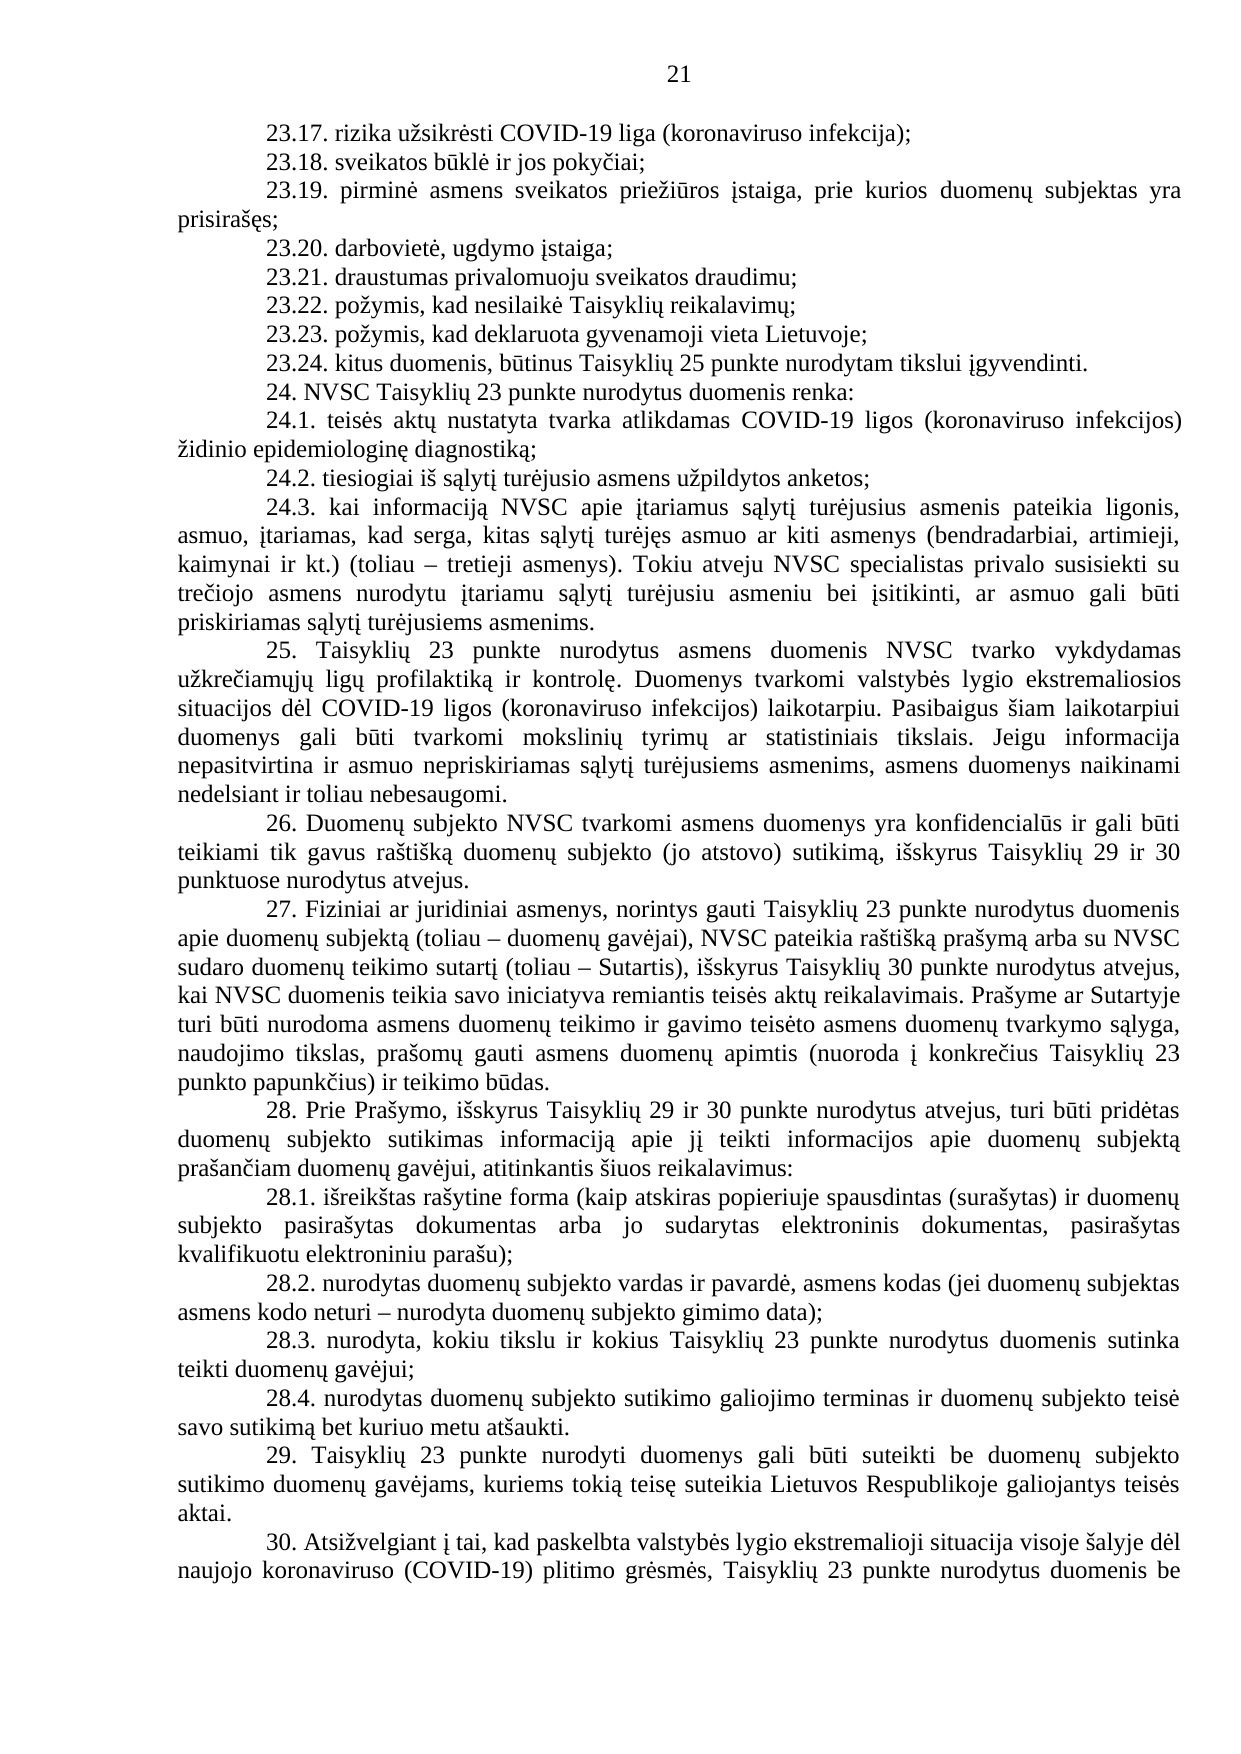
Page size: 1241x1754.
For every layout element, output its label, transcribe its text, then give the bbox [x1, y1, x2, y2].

text 25. Taisyklių 23 punkte nurodytus asmens duomenis NVSC tvarko vykdydamas užkrečiamųjų ligų profilaktiką ir kontrolę. Duomenys tvarkomi valstybės lygio ekstremaliosios situacijos dėl COVID-19 ligos (koronaviruso infekcijos) laikotarpiu. Pasibaigus šiam laikotarpiui duomenys gali būti tvarkomi mokslinių tyrimų ar statistiniais tikslais. Jeigu informacija nepasitvirtina ir asmuo nepriskiriamas sąlytį turėjusiems asmenims, asmens duomenys naikinami nedelsiant ir toliau nebesaugomi. [177, 636, 1181, 808]
text 28.1. išreikštas rašytine forma (kaip atskiras popieriuje spausdintas (surašytas) ir duomenų subjekto pasirašytas dokumentas arba jo sudarytas elektroninis dokumentas, pasirašytas kvalifikuotu elektroniniu parašu); [177, 1182, 1181, 1268]
text 23.19. pirminė asmens sveikatos priežiūros įstaiga, prie kurios duomenų subjektas yra prisirašęs; [177, 176, 1181, 233]
text 28.4. nurodytas duomenų subjekto sutikimo galiojimo terminas ir duomenų subjekto teisė savo sutikimą bet kuriuo metu atšaukti. [177, 1383, 1181, 1441]
text 23.23. požymis, kad deklaruota gyvenamoji vieta Lietuvoje; [177, 319, 1181, 348]
text 26. Duomenų subjekto NVSC tvarkomi asmens duomenys yra konfidencialūs ir gali būti teikiami tik gavus raštišką duomenų subjekto (jo atstovo) sutikimą, išskyrus Taisyklių 29 ir 30 punktuose nurodytus atvejus. [177, 808, 1181, 894]
text 28. Prie Prašymo, išskyrus Taisyklių 29 ir 30 punkte nurodytus atvejus, turi būti pridėtas duomenų subjekto sutikimas informaciją apie jį teikti informacijos apie duomenų subjektą prašančiam duomenų gavėjui, atitinkantis šiuos reikalavimus: [177, 1096, 1181, 1182]
text 28.2. nurodytas duomenų subjekto vardas ir pavardė, asmens kodas (jei duomenų subjektas asmens kodo neturi – nurodyta duomenų subjekto gimimo data); [177, 1268, 1181, 1326]
text 23.22. požymis, kad nesilaikė Taisyklių reikalavimų; [177, 291, 1181, 319]
text 23.21. draustumas privalomuoju sveikatos draudimu; [177, 262, 1181, 291]
text 27. Fiziniai ar juridiniai asmenys, norintys gauti Taisyklių 23 punkte nurodytus duomenis apie duomenų subjektą (toliau – duomenų gavėjai), NVSC pateikia raštišką prašymą arba su NVSC sudaro duomenų teikimo sutartį (toliau – Sutartis), išskyrus Taisyklių 30 punkte nurodytus atvejus, kai NVSC duomenis teikia savo iniciatyva remiantis teisės aktų reikalavimais. Prašyme ar Sutartyje turi būti nurodoma asmens duomenų teikimo ir gavimo teisėto asmens duomenų tvarkymo sąlyga, naudojimo tikslas, prašomų gauti asmens duomenų apimtis (nuoroda į konkrečius Taisyklių 23 punkto papunkčius) ir teikimo būdas. [177, 894, 1181, 1096]
text 23.20. darbovietė, ugdymo įstaiga; [177, 233, 1181, 262]
text 30. Atsižvelgiant į tai, kad paskelbta valstybės lygio ekstremalioji situacija visoje šalyje dėl naujojo koronaviruso (COVID-19) plitimo grėsmės, Taisyklių 23 punkte nurodytus duomenis be [177, 1527, 1181, 1584]
text 29. Taisyklių 23 punkte nurodyti duomenys gali būti suteikti be duomenų subjekto sutikimo duomenų gavėjams, kuriems tokią teisę suteikia Lietuvos Respublikoje galiojantys teisės aktai. [177, 1441, 1181, 1527]
text 23.18. sveikatos būklė ir jos pokyčiai; [177, 147, 1181, 176]
text 24.3. kai informaciją NVSC apie įtariamus sąlytį turėjusius asmenis pateikia ligonis, asmuo, įtariamas, kad serga, kitas sąlytį turėjęs asmuo ar kiti asmenys (bendradarbiai, artimieji, kaimynai ir kt.) (toliau – tretieji asmenys). Tokiu atveju NVSC specialistas privalo susisiekti su trečiojo asmens nurodytu įtariamu sąlytį turėjusiu asmeniu bei įsitikinti, ar asmuo gali būti priskiriamas sąlytį turėjusiems asmenims. [177, 492, 1181, 636]
text 24. NVSC Taisyklių 23 punkte nurodytus duomenis renka: [177, 377, 1183, 406]
text 23.24. kitus duomenis, būtinus Taisyklių 25 punkte nurodytam tikslui įgyvendinti. [177, 348, 1181, 377]
text 23.17. rizika užsikrėsti COVID-19 liga (koronaviruso infekcija); [177, 118, 1181, 147]
text 28.3. nurodyta, kokiu tikslu ir kokius Taisyklių 23 punkte nurodytus duomenis sutinka teikti duomenų gavėjui; [177, 1326, 1181, 1383]
text 24.2. tiesiogiai iš sąlytį turėjusio asmens užpildytos anketos; [177, 463, 1183, 492]
text 24.1. teisės aktų nustatyta tvarka atlikdamas COVID-19 ligos (koronaviruso infekcijos) židinio epidemiologinę diagnostiką; [177, 406, 1183, 463]
